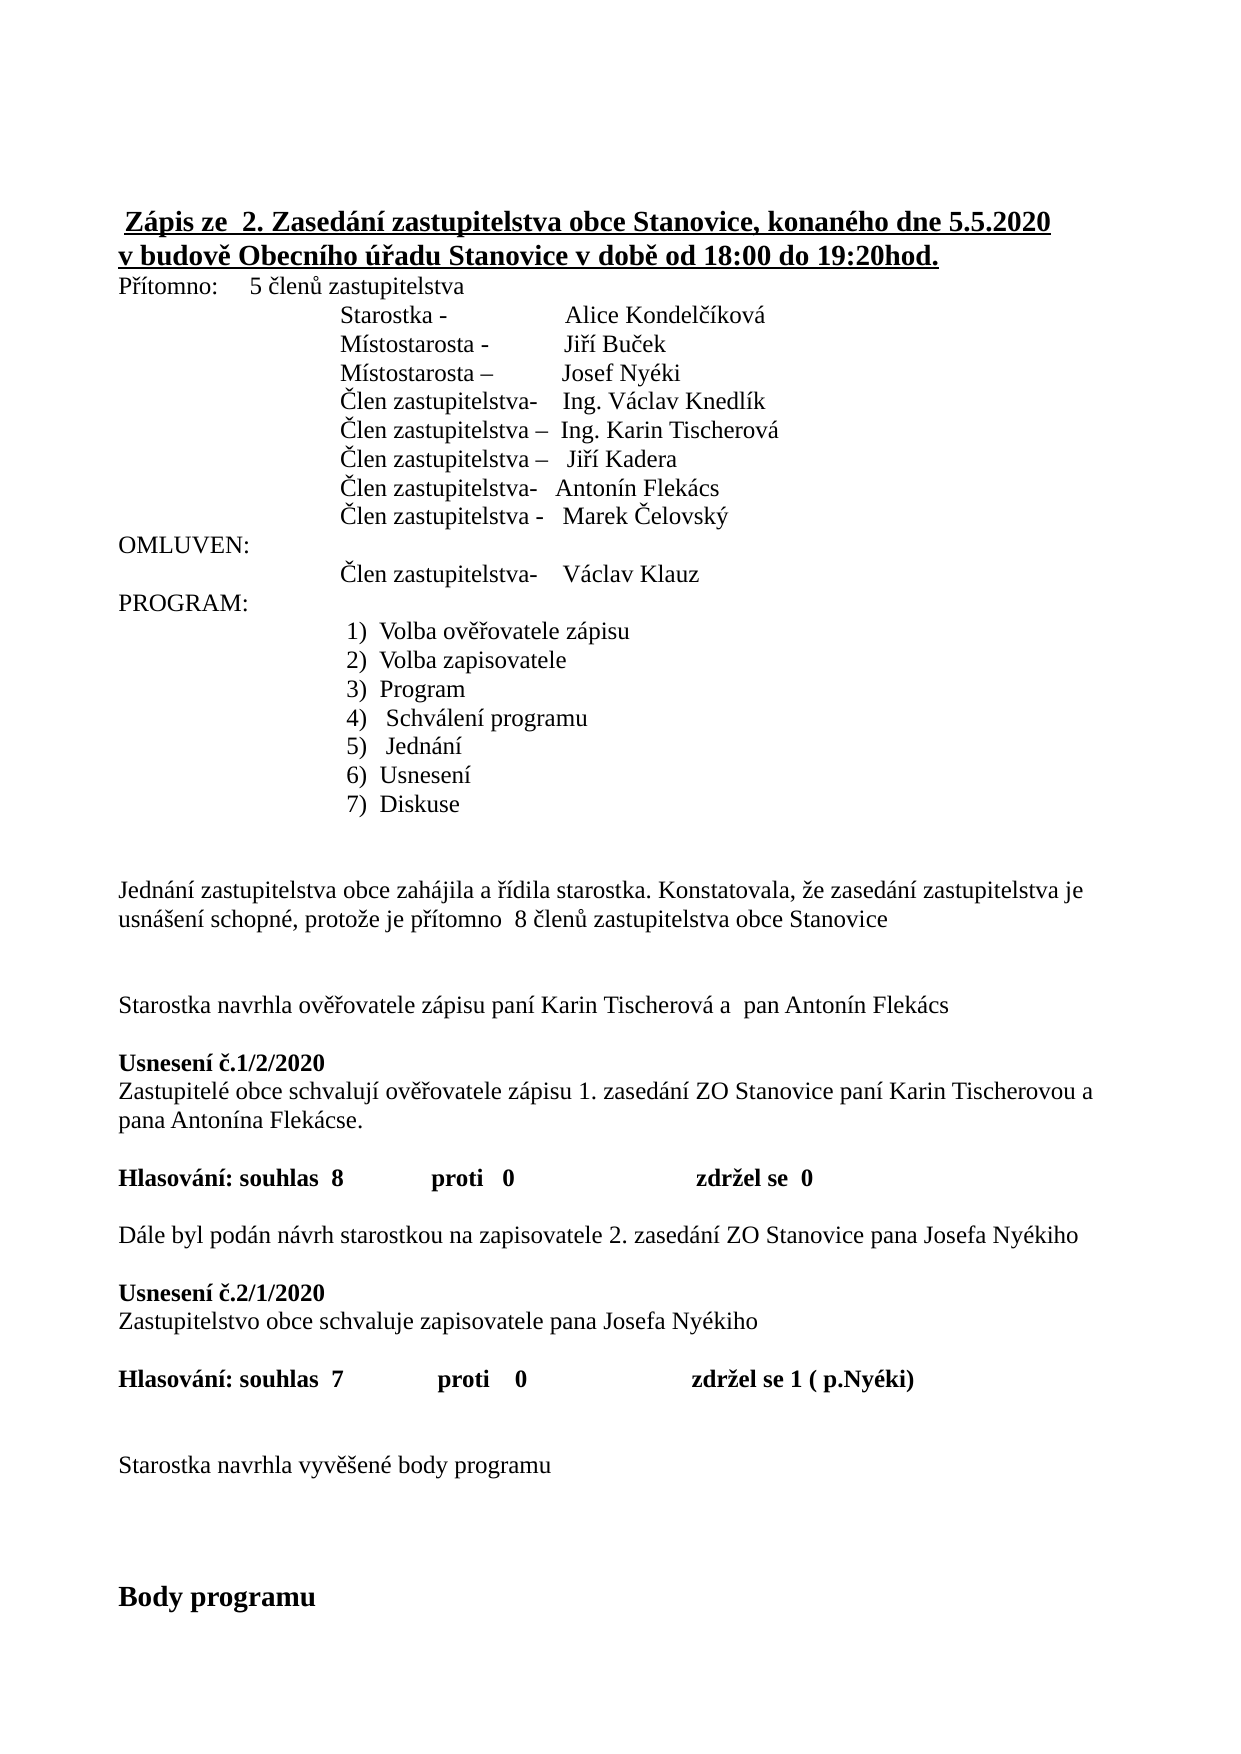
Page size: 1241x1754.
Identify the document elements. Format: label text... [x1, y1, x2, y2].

text Místostarosta - Jiří Buček [118, 329, 1122, 358]
text Místostarosta – Josef Nyéki [118, 358, 1122, 386]
text OMLUVEN: [118, 530, 1122, 559]
text Jednání zastupitelstva obce zahájila a řídila starostka. Konstatovala, že zasedání zastupitelstva je usnášení schopné, protože je přítomno 8 členů zastupitelstva obce Stanovice [118, 875, 1122, 933]
text Hlasování: souhlas 8 proti 0 zdržel se 0 [118, 1163, 1122, 1191]
text 7) Diskuse [118, 789, 1122, 818]
text Zastupitelstvo obce schvaluje zapisovatele pana Josefa Nyékiho [118, 1306, 1122, 1335]
text Starostka navrhla ověřovatele zápisu paní Karin Tischerová a pan Antonín Flekács [118, 990, 1122, 1019]
text v budově Obecního úřadu Stanovice v době od 18:00 do 19:20hod. [118, 238, 1122, 271]
text 1) Volba ověřovatele zápisu [118, 616, 1122, 645]
text Body programu [118, 1579, 1122, 1613]
text Hlasování: souhlas 7 proti 0 zdržel se 1 ( p.Nyéki) [118, 1364, 1122, 1393]
text Usnesení č.1/2/2020 [118, 1048, 1122, 1076]
text 6) Usnesení [118, 760, 1122, 789]
text Člen zastupitelstva – Jiří Kadera [118, 444, 1122, 473]
text 3) Program [118, 674, 1122, 703]
text Člen zastupitelstva – Ing. Karin Tischerová [118, 415, 1122, 444]
text Dále byl podán návrh starostkou na zapisovatele 2. zasedání ZO Stanovice pana Josefa Nyékiho [118, 1220, 1122, 1249]
text Starostka - Alice Kondelčíková [118, 300, 1122, 329]
text 5) Jednání [118, 731, 1122, 760]
text Člen zastupitelstva- Ing. Václav Knedlík [118, 386, 1122, 415]
text Přítomno: 5 členů zastupitelstva [118, 271, 1122, 300]
text Člen zastupitelstva- Václav Klauz [118, 559, 1122, 588]
text Člen zastupitelstva- Antonín Flekács [118, 473, 1122, 501]
text Starostka navrhla vyvěšené body programu [118, 1450, 1122, 1479]
text 4) Schválení programu [118, 703, 1122, 731]
text 2) Volba zapisovatele [118, 645, 1122, 674]
text Usnesení č.2/1/2020 [118, 1278, 1122, 1306]
text PROGRAM: [118, 588, 1122, 616]
text Zastupitelé obce schvalují ověřovatele zápisu 1. zasedání ZO Stanovice paní Karin Tischerovou a pana Antonína Flekácse. [118, 1076, 1122, 1134]
text Zápis ze 2. Zasedání zastupitelstva obce Stanovice, konaného dne 5.5.2020 [118, 204, 1122, 238]
text Člen zastupitelstva - Marek Čelovský [118, 501, 1122, 530]
